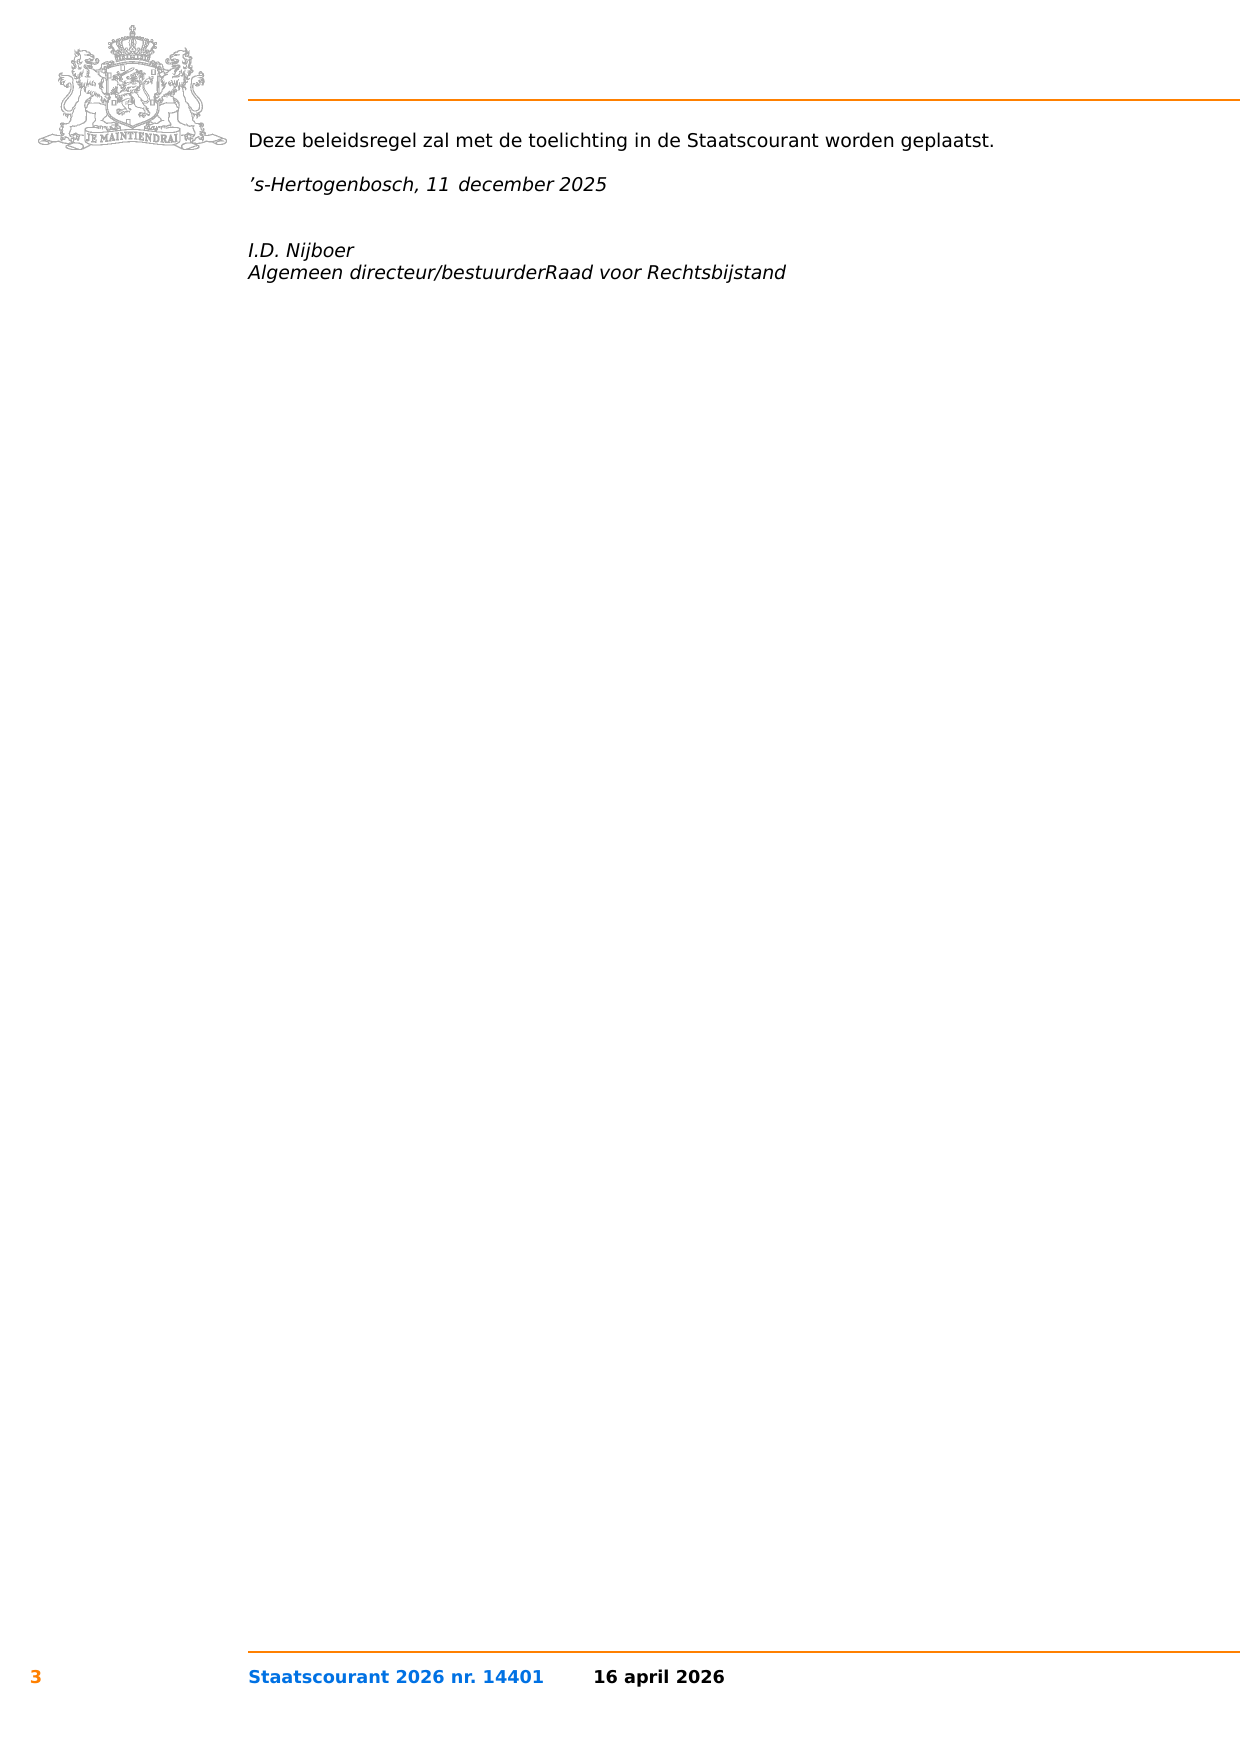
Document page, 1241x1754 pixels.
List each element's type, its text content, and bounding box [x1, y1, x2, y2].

text ’s-Hertogenbosch, 11 december 2025 [248, 174, 1163, 196]
picture [38, 25, 227, 150]
text Deze beleidsregel zal met de toelichting in de Staatscourant worden geplaatst. [248, 130, 1163, 152]
text I.D. Nijboer Algemeen directeur/bestuurderRaad voor Rechtsbijstand [248, 218, 1163, 283]
